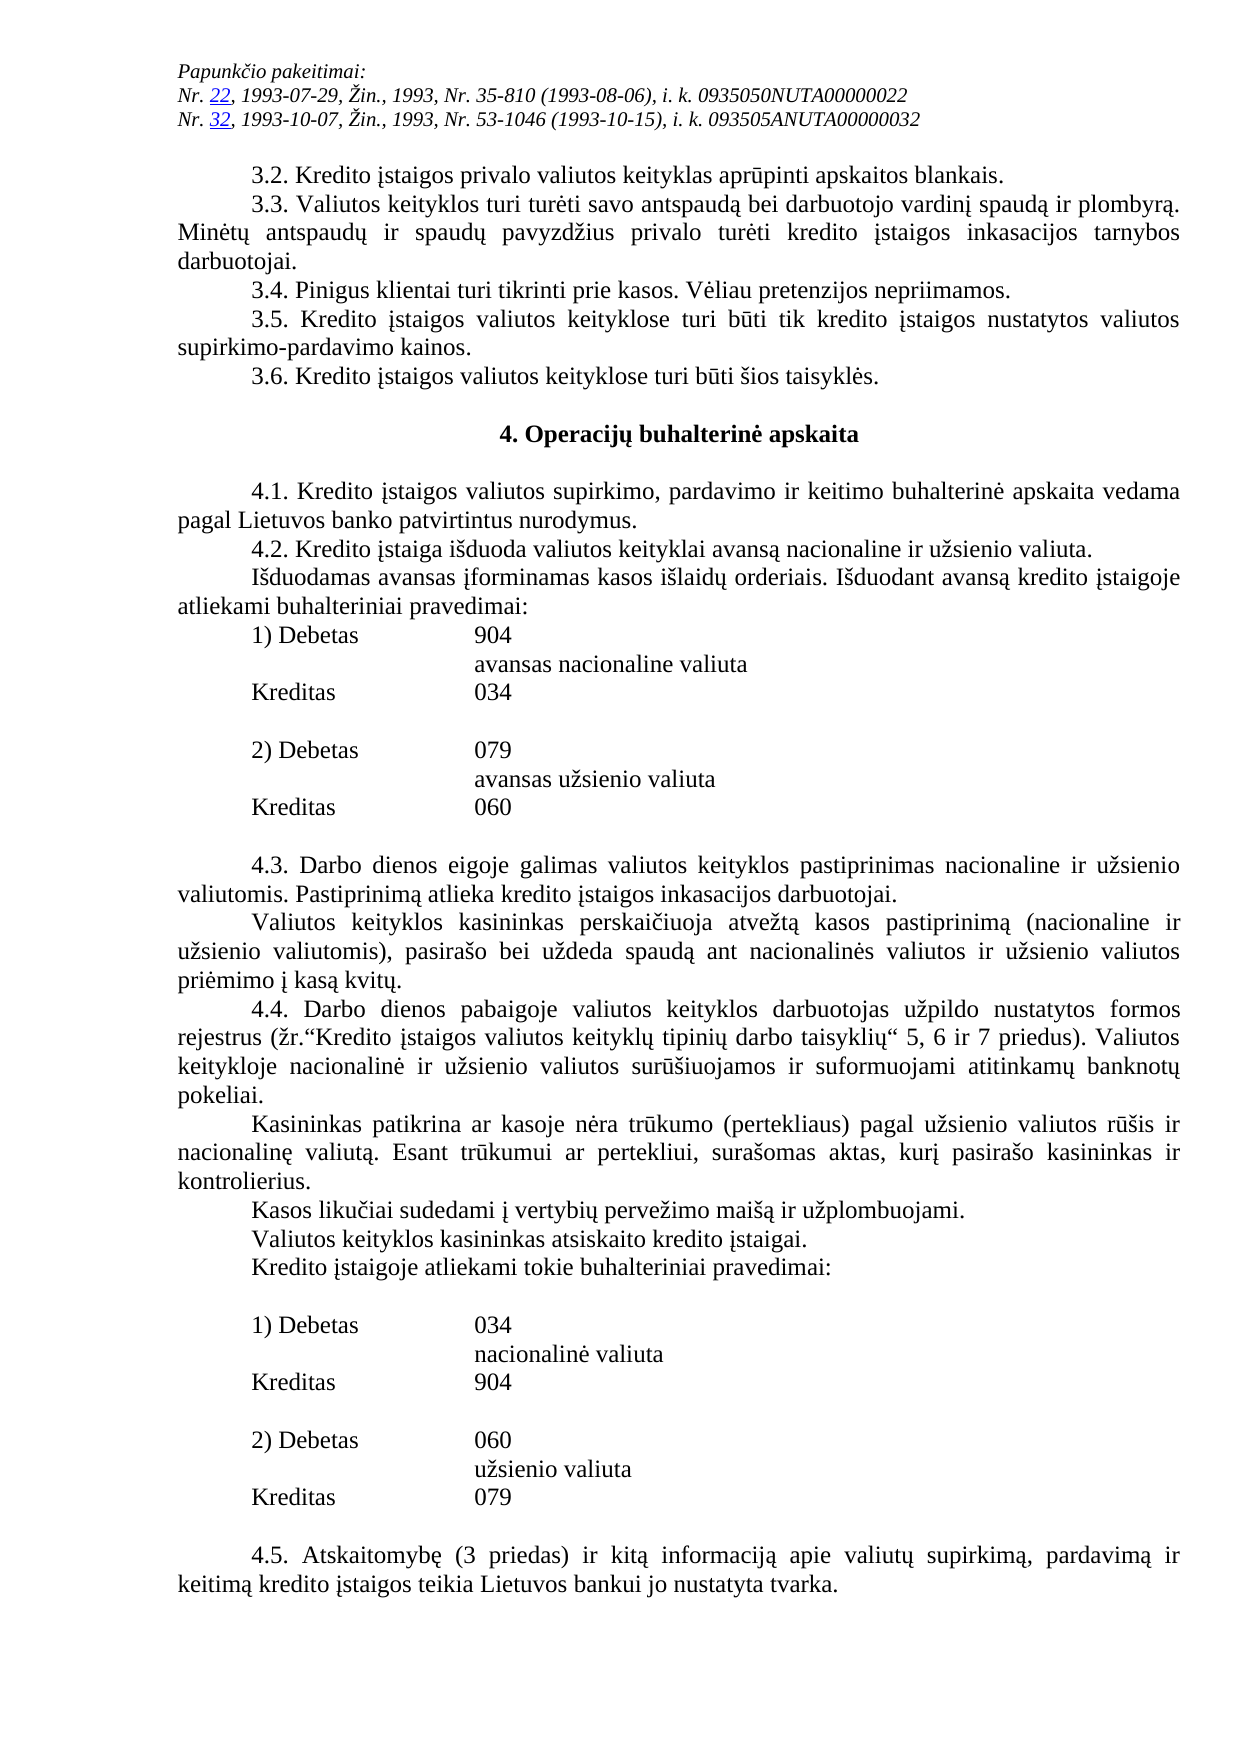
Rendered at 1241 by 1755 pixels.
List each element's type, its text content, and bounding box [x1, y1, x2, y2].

text 4.4. Darbo dienos pabaigoje valiutos keityklos darbuotojas užpildo nustatytos formos rejestrus (žr.“Kredito įstaigos valiutos keityklų tipinių darbo taisyklių“ 5, 6 ir 7 priedus). Valiutos keitykloje nacionalinė ir užsienio valiutos surūšiuojamos ir suformuojami atitinkamų banknotų pokeliai. [177, 994, 1181, 1109]
text Nr. 22, 1993-07-29, Žin., 1993, Nr. 35-810 (1993-08-06), i. k. 0935050NUTA00000022 [177, 83, 1181, 107]
text 1) Debetas 034 [177, 1310, 1181, 1339]
text 2) Debetas 079 [177, 735, 1181, 764]
text Kasos likučiai sudedami į vertybių pervežimo maišą ir užplombuojami. [177, 1195, 1181, 1224]
text užsienio valiuta [177, 1454, 1181, 1482]
text 3.5. Kredito įstaigos valiutos keityklose turi būti tik kredito įstaigos nustatytos valiutos supirkimo-pardavimo kainos. [177, 304, 1181, 361]
text 3.4. Pinigus klientai turi tikrinti prie kasos. Vėliau pretenzijos nepriimamos. [177, 275, 1181, 304]
text 2) Debetas 060 [177, 1425, 1181, 1454]
text avansas nacionaline valiuta [177, 649, 1181, 677]
text Valiutos keityklos kasininkas atsiskaito kredito įstaigai. [177, 1224, 1181, 1252]
text 1) Debetas 904 [177, 620, 1181, 649]
text 3.6. Kredito įstaigos valiutos keityklose turi būti šios taisyklės. [177, 361, 1181, 390]
text Valiutos keityklos kasininkas perskaičiuoja atvežtą kasos pastiprinimą (nacionaline ir užsienio valiutomis), pasirašo bei uždeda spaudą ant nacionalinės valiutos ir užsienio valiutos priėmimo į kasą kvitų. [177, 907, 1181, 994]
text Kasininkas patikrina ar kasoje nėra trūkumo (pertekliaus) pagal užsienio valiutos rūšis ir nacionalinę valiutą. Esant trūkumui ar pertekliui, surašomas aktas, kurį pasirašo kasininkas ir kontrolierius. [177, 1109, 1181, 1195]
text 3.3. Valiutos keityklos turi turėti savo antspaudą bei darbuotojo vardinį spaudą ir plombyrą. Minėtų antspaudų ir spaudų pavyzdžius privalo turėti kredito įstaigos inkasacijos tarnybos darbuotojai. [177, 189, 1181, 275]
text 4. Operacijų buhalterinė apskaita [177, 419, 1181, 447]
text Išduodamas avansas įforminamas kasos išlaidų orderiais. Išduodant avansą kredito įstaigoje atliekami buhalteriniai pravedimai: [177, 562, 1181, 620]
text 4.5. Atskaitomybę (3 priedas) ir kitą informaciją apie valiutų supirkimą, pardavimą ir keitimą kredito įstaigos teikia Lietuvos bankui jo nustatyta tvarka. [177, 1540, 1181, 1597]
text Kreditas 904 [177, 1367, 1181, 1396]
text avansas užsienio valiuta [177, 764, 1181, 792]
text nacionalinė valiuta [177, 1339, 1181, 1367]
text Kredito įstaigoje atliekami tokie buhalteriniai pravedimai: [177, 1252, 1181, 1281]
text 4.2. Kredito įstaiga išduoda valiutos keityklai avansą nacionaline ir užsienio valiuta. [177, 534, 1181, 562]
text 4.3. Darbo dienos eigoje galimas valiutos keityklos pastiprinimas nacionaline ir užsienio valiutomis. Pastiprinimą atlieka kredito įstaigos inkasacijos darbuotojai. [177, 850, 1181, 907]
text Kreditas 079 [177, 1482, 1181, 1511]
text Kreditas 060 [177, 792, 1181, 821]
text Kreditas 034 [177, 677, 1181, 706]
text 3.2. Kredito įstaigos privalo valiutos keityklas aprūpinti apskaitos blankais. [177, 160, 1181, 189]
text Papunkčio pakeitimai: [177, 59, 1181, 83]
text 4.1. Kredito įstaigos valiutos supirkimo, pardavimo ir keitimo buhalterinė apskaita vedama pagal Lietuvos banko patvirtintus nurodymus. [177, 476, 1181, 534]
text Nr. 32, 1993-10-07, Žin., 1993, Nr. 53-1046 (1993-10-15), i. k. 093505ANUTA00000032 [177, 107, 1181, 131]
